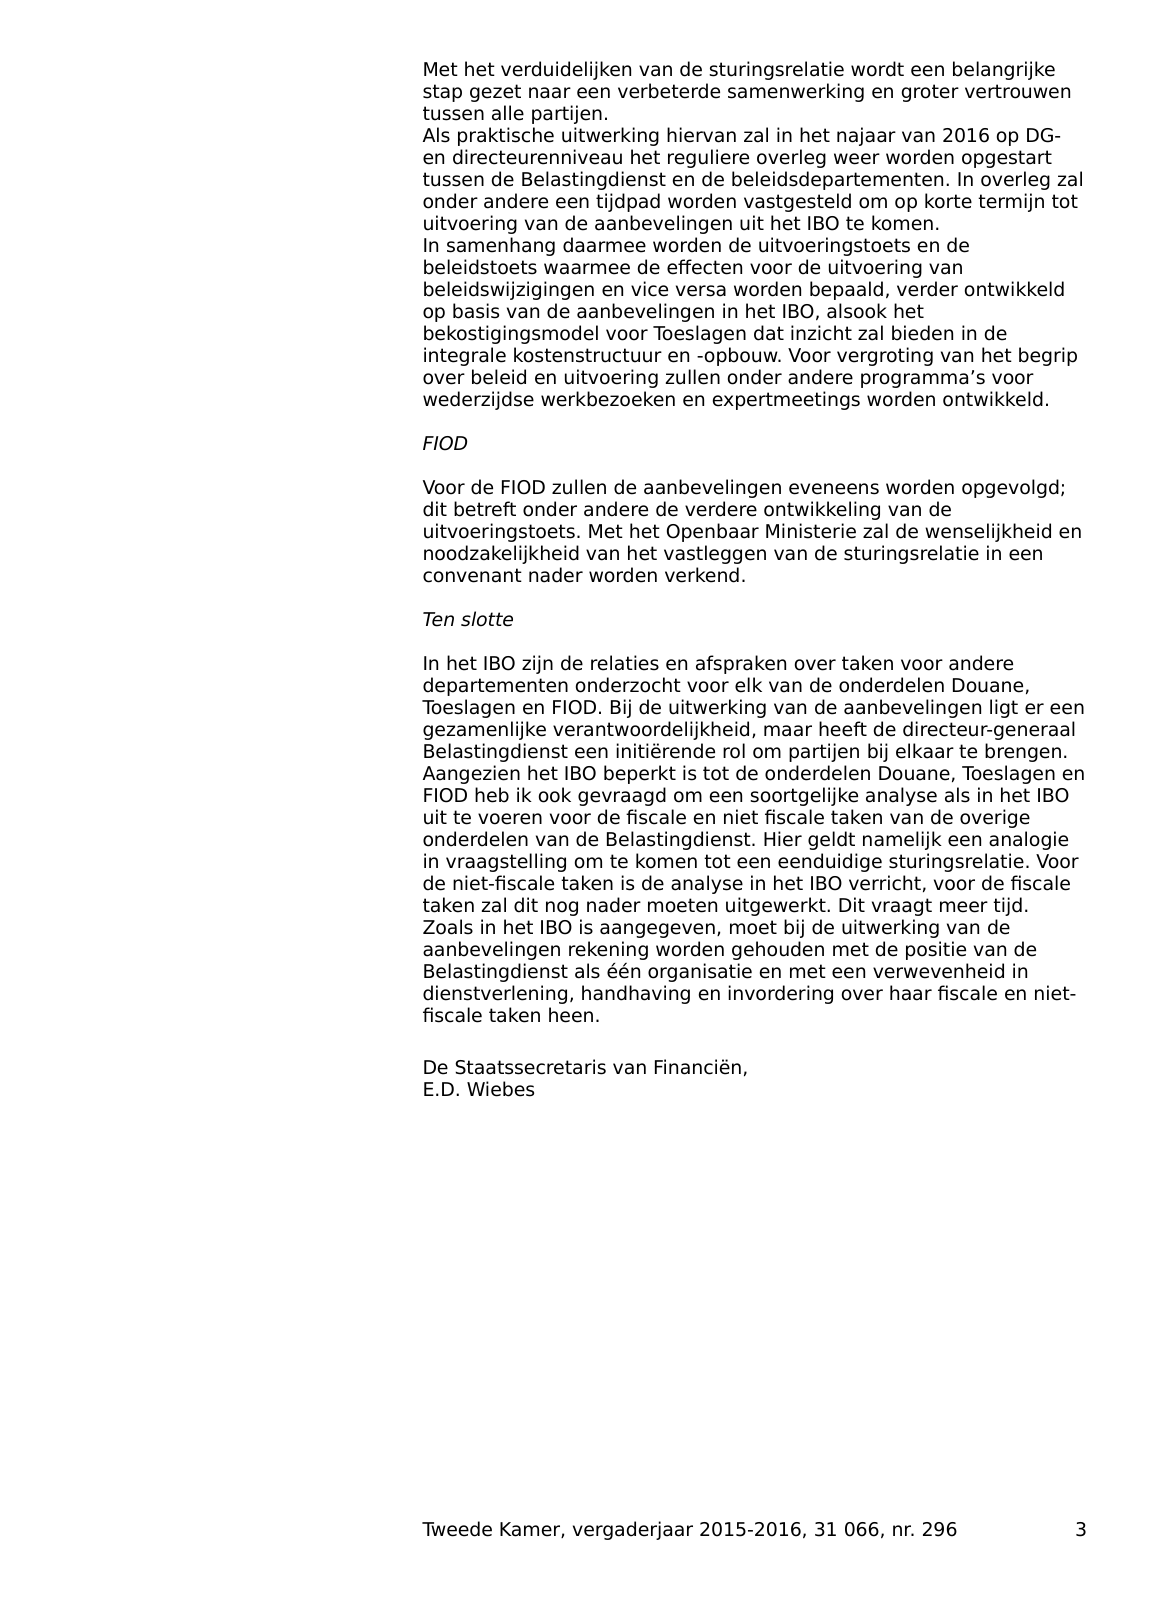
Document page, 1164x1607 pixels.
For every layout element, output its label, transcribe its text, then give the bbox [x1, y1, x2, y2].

text Voor de FIOD zullen de aanbevelingen eveneens worden opgevolgd; dit betreft onder andere de verdere ontwikkeling van de uitvoeringstoets. Met het Openbaar Ministerie zal de wenselijkheid en noodzakelijkheid van het vastleggen van de sturingsrelatie in een convenant nader worden verkend. [422, 477, 1087, 587]
text Als praktische uitwerking hiervan zal in het najaar van 2016 op DG- en directeurenniveau het reguliere overleg weer worden opgestart tussen de Belastingdienst en de beleidsdepartementen. In overleg zal onder andere een tijdpad worden vastgesteld om op korte termijn tot uitvoering van de aanbevelingen uit het IBO te komen. [422, 125, 1087, 235]
subtitle FIOD [422, 433, 1087, 455]
text In samenhang daarmee worden de uitvoeringstoets en de beleidstoets waarmee de effecten voor de uitvoering van beleidswijzigingen en vice versa worden bepaald, verder ontwikkeld op basis van de aanbevelingen in het IBO, alsook het bekostigingsmodel voor Toeslagen dat inzicht zal bieden in de integrale kostenstructuur en -opbouw. Voor vergroting van het begrip over beleid en uitvoering zullen onder andere programma’s voor wederzijdse werkbezoeken en expertmeetings worden ontwikkeld. [422, 235, 1087, 411]
text Aangezien het IBO beperkt is tot de onderdelen Douane, Toeslagen en FIOD heb ik ook gevraagd om een soortgelijke analyse als in het IBO uit te voeren voor de fiscale en niet fiscale taken van de overige onderdelen van de Belastingdienst. Hier geldt namelijk een analogie in vraagstelling om te komen tot een eenduidige sturingsrelatie. Voor de niet-fiscale taken is de analyse in het IBO verricht, voor de fiscale taken zal dit nog nader moeten uitgewerkt. Dit vraagt meer tijd. [422, 763, 1087, 917]
text De Staatssecretaris van Financiën, E.D. Wiebes [422, 1057, 1087, 1101]
text Met het verduidelijken van de sturingsrelatie wordt een belangrijke stap gezet naar een verbeterde samenwerking en groter vertrouwen tussen alle partijen. [422, 59, 1087, 125]
text In het IBO zijn de relaties en afspraken over taken voor andere departementen onderzocht voor elk van de onderdelen Douane, Toeslagen en FIOD. Bij de uitwerking van de aanbevelingen ligt er een gezamenlijke verantwoordelijkheid, maar heeft de directeur-generaal Belastingdienst een initiërende rol om partijen bij elkaar te brengen. [422, 653, 1087, 763]
subtitle Ten slotte [422, 609, 1087, 631]
text Zoals in het IBO is aangegeven, moet bij de uitwerking van de aanbevelingen rekening worden gehouden met de positie van de Belastingdienst als één organisatie en met een verwevenheid in dienstverlening, handhaving en invordering over haar fiscale en niet-fiscale taken heen. [422, 917, 1087, 1027]
